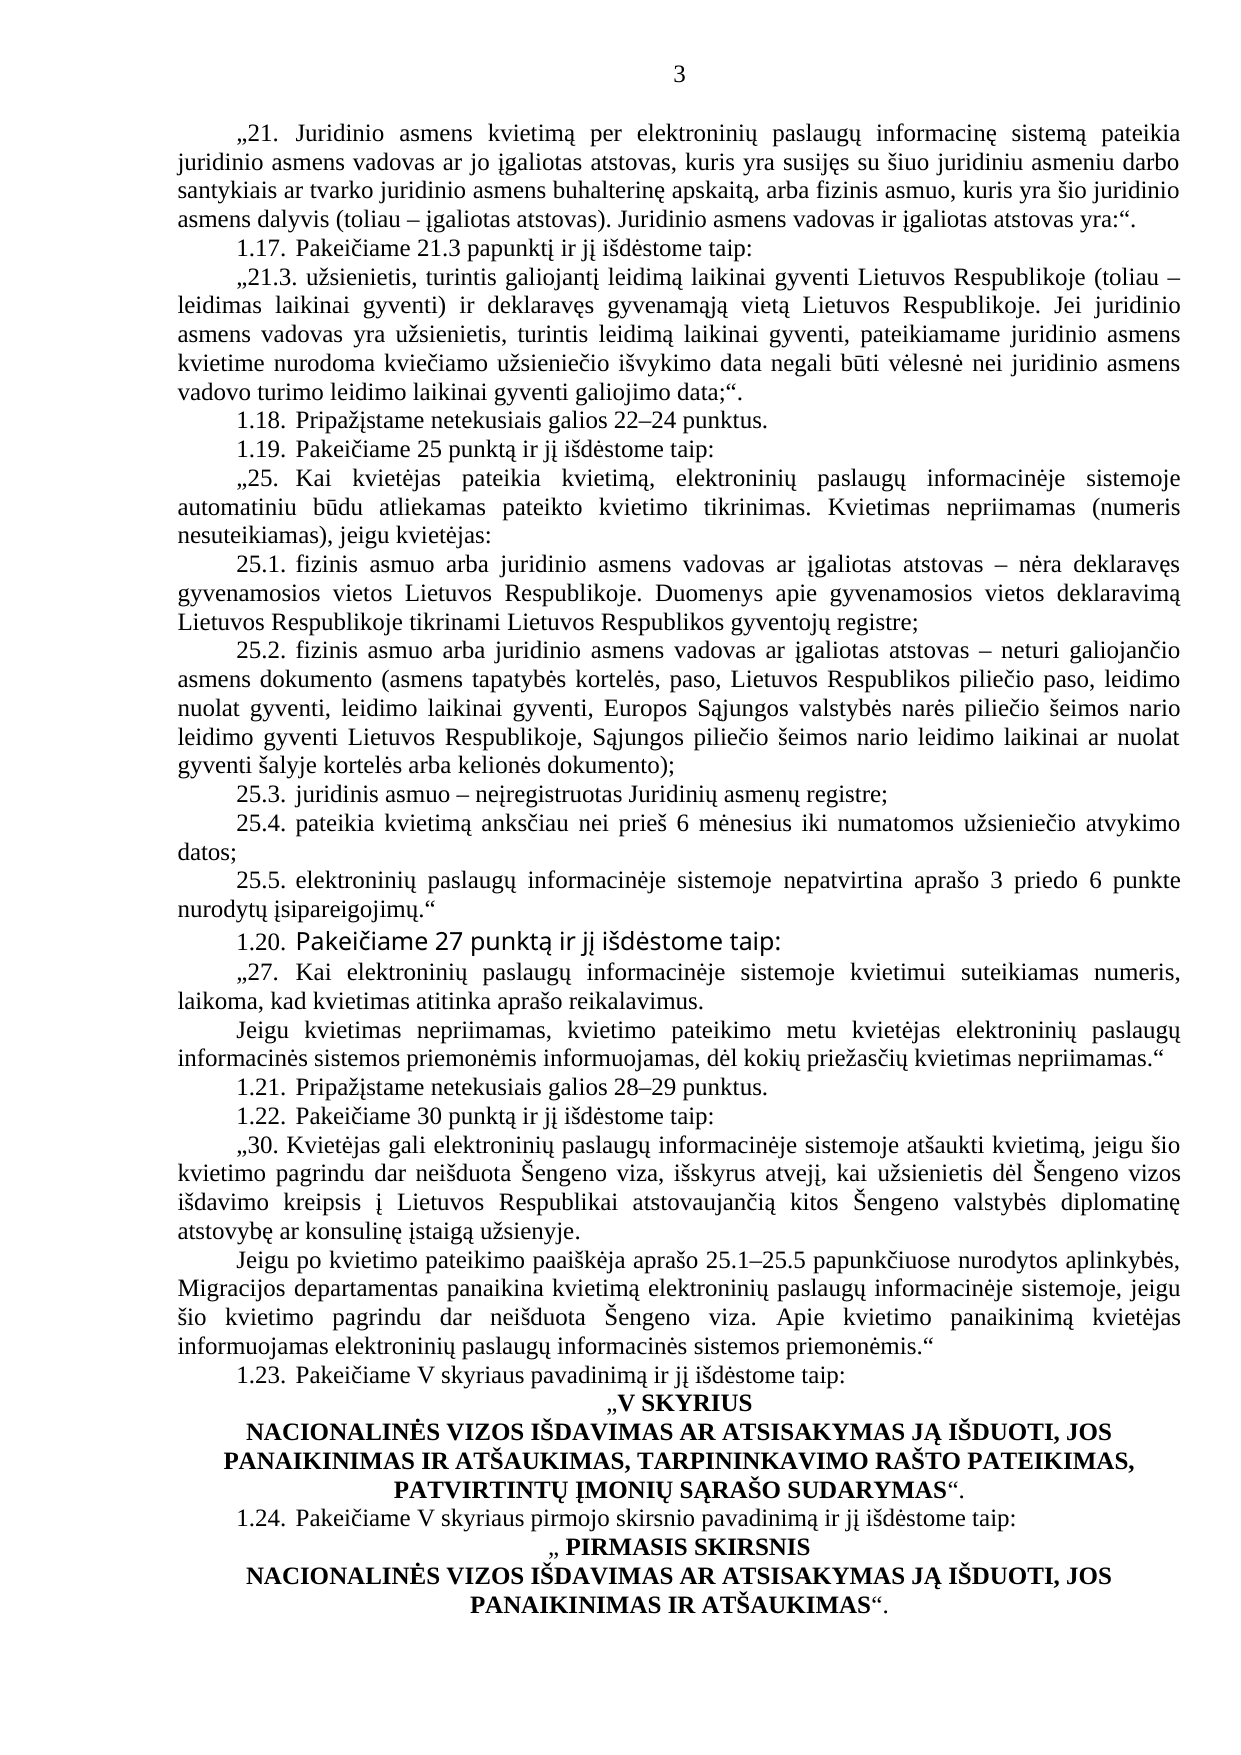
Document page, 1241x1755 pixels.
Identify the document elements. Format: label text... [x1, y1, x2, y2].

text Jeigu kvietimas nepriimamas, kvietimo pateikimo metu kvietėjas elektroninių paslaugų informacinės sistemos priemonėmis informuojamas, dėl kokių priežasčių kvietimas nepriimamas.“ [177, 1015, 1181, 1072]
text NACIONALINĖS VIZOS IŠDAVIMAS AR ATSISAKYMAS JĄ IŠDUOTI, JOS PANAIKINIMAS IR ATŠAUKIMAS“. [177, 1561, 1181, 1618]
text 25.5. elektroninių paslaugų informacinėje sistemoje nepatvirtina aprašo 3 priedo 6 punkte nurodytų įsipareigojimų.“ [177, 866, 1181, 923]
text „30. Kvietėjas gali elektroninių paslaugų informacinėje sistemoje atšaukti kvietimą, jeigu šio kvietimo pagrindu dar neišduota Šengeno viza, išskyrus atvejį, kai užsienietis dėl Šengeno vizos išdavimo kreipsis į Lietuvos Respublikai atstovaujančią kitos Šengeno valstybės diplomatinę atstovybę ar konsulinę įstaigą užsienyje. [177, 1130, 1181, 1245]
text 25.4. pateikia kvietimą anksčiau nei prieš 6 mėnesius iki numatomos užsieniečio atvykimo datos; [177, 808, 1181, 866]
text 25.3. juridinis asmuo – neįregistruotas Juridinių asmenų registre; [177, 779, 1181, 808]
text „21. Juridinio asmens kvietimą per elektroninių paslaugų informacinę sistemą pateikia juridinio asmens vadovas ar jo įgaliotas atstovas, kuris yra susijęs su šiuo juridiniu asmeniu darbo santykiais ar tvarko juridinio asmens buhalterinę apskaitą, arba fizinis asmuo, kuris yra šio juridinio asmens dalyvis (toliau – įgaliotas atstovas). Juridinio asmens vadovas ir įgaliotas atstovas yra:“. [177, 118, 1181, 233]
text „27. Kai elektroninių paslaugų informacinėje sistemoje kvietimui suteikiamas numeris, laikoma, kad kvietimas atitinka aprašo reikalavimus. [177, 957, 1181, 1015]
text 1.24. Pakeičiame V skyriaus pirmojo skirsnio pavadinimą ir jį išdėstome taip: [177, 1503, 1181, 1532]
text „V SKYRIUS [177, 1388, 1181, 1417]
text 1.21. Pripažįstame netekusiais galios 28–29 punktus. [177, 1072, 1181, 1101]
text 25.1. fizinis asmuo arba juridinio asmens vadovas ar įgaliotas atstovas – nėra deklaravęs gyvenamosios vietos Lietuvos Respublikoje. Duomenys apie gyvenamosios vietos deklaravimą Lietuvos Respublikoje tikrinami Lietuvos Respublikos gyventojų registre; [177, 549, 1181, 636]
text „25. Kai kvietėjas pateikia kvietimą, elektroninių paslaugų informacinėje sistemoje automatiniu būdu atliekamas pateikto kvietimo tikrinimas. Kvietimas nepriimamas (numeris nesuteikiamas), jeigu kvietėjas: [177, 463, 1181, 549]
text 1.20. Pakeičiame 27 punktą ir jį išdėstome taip: [177, 923, 1181, 957]
text 25.2. fizinis asmuo arba juridinio asmens vadovas ar įgaliotas atstovas – neturi galiojančio asmens dokumento (asmens tapatybės kortelės, paso, Lietuvos Respublikos piliečio paso, leidimo nuolat gyventi, leidimo laikinai gyventi, Europos Sąjungos valstybės narės piliečio šeimos nario leidimo gyventi Lietuvos Respublikoje, Sąjungos piliečio šeimos nario leidimo laikinai ar nuolat gyventi šalyje kortelės arba kelionės dokumento); [177, 636, 1181, 779]
text „21.3. užsienietis, turintis galiojantį leidimą laikinai gyventi Lietuvos Respublikoje (toliau – leidimas laikinai gyventi) ir deklaravęs gyvenamąją vietą Lietuvos Respublikoje. Jei juridinio asmens vadovas yra užsienietis, turintis leidimą laikinai gyventi, pateikiamame juridinio asmens kvietime nurodoma kviečiamo užsieniečio išvykimo data negali būti vėlesnė nei juridinio asmens vadovo turimo leidimo laikinai gyventi galiojimo data;“. [177, 262, 1181, 406]
text „ PIRMASIS SKIRSNIS [177, 1532, 1181, 1561]
text 1.19. Pakeičiame 25 punktą ir jį išdėstome taip: [177, 434, 1181, 463]
text NACIONALINĖS VIZOS IŠDAVIMAS AR ATSISAKYMAS JĄ IŠDUOTI, JOS PANAIKINIMAS IR ATŠAUKIMAS, TARPININKAVIMO RAŠTO PATEIKIMAS, PATVIRTINTŲ ĮMONIŲ SĄRAŠO SUDARYMAS“. [177, 1417, 1181, 1503]
text 1.23. Pakeičiame V skyriaus pavadinimą ir jį išdėstome taip: [177, 1360, 1181, 1388]
text 1.18. Pripažįstame netekusiais galios 22–24 punktus. [177, 406, 1181, 434]
text Jeigu po kvietimo pateikimo paaiškėja aprašo 25.1–25.5 papunkčiuose nurodytos aplinkybės, Migracijos departamentas panaikina kvietimą elektroninių paslaugų informacinėje sistemoje, jeigu šio kvietimo pagrindu dar neišduota Šengeno viza. Apie kvietimo panaikinimą kvietėjas informuojamas elektroninių paslaugų informacinės sistemos priemonėmis.“ [177, 1245, 1181, 1360]
text 1.17. Pakeičiame 21.3 papunktį ir jį išdėstome taip: [177, 233, 1181, 262]
text 1.22. Pakeičiame 30 punktą ir jį išdėstome taip: [177, 1101, 1181, 1130]
